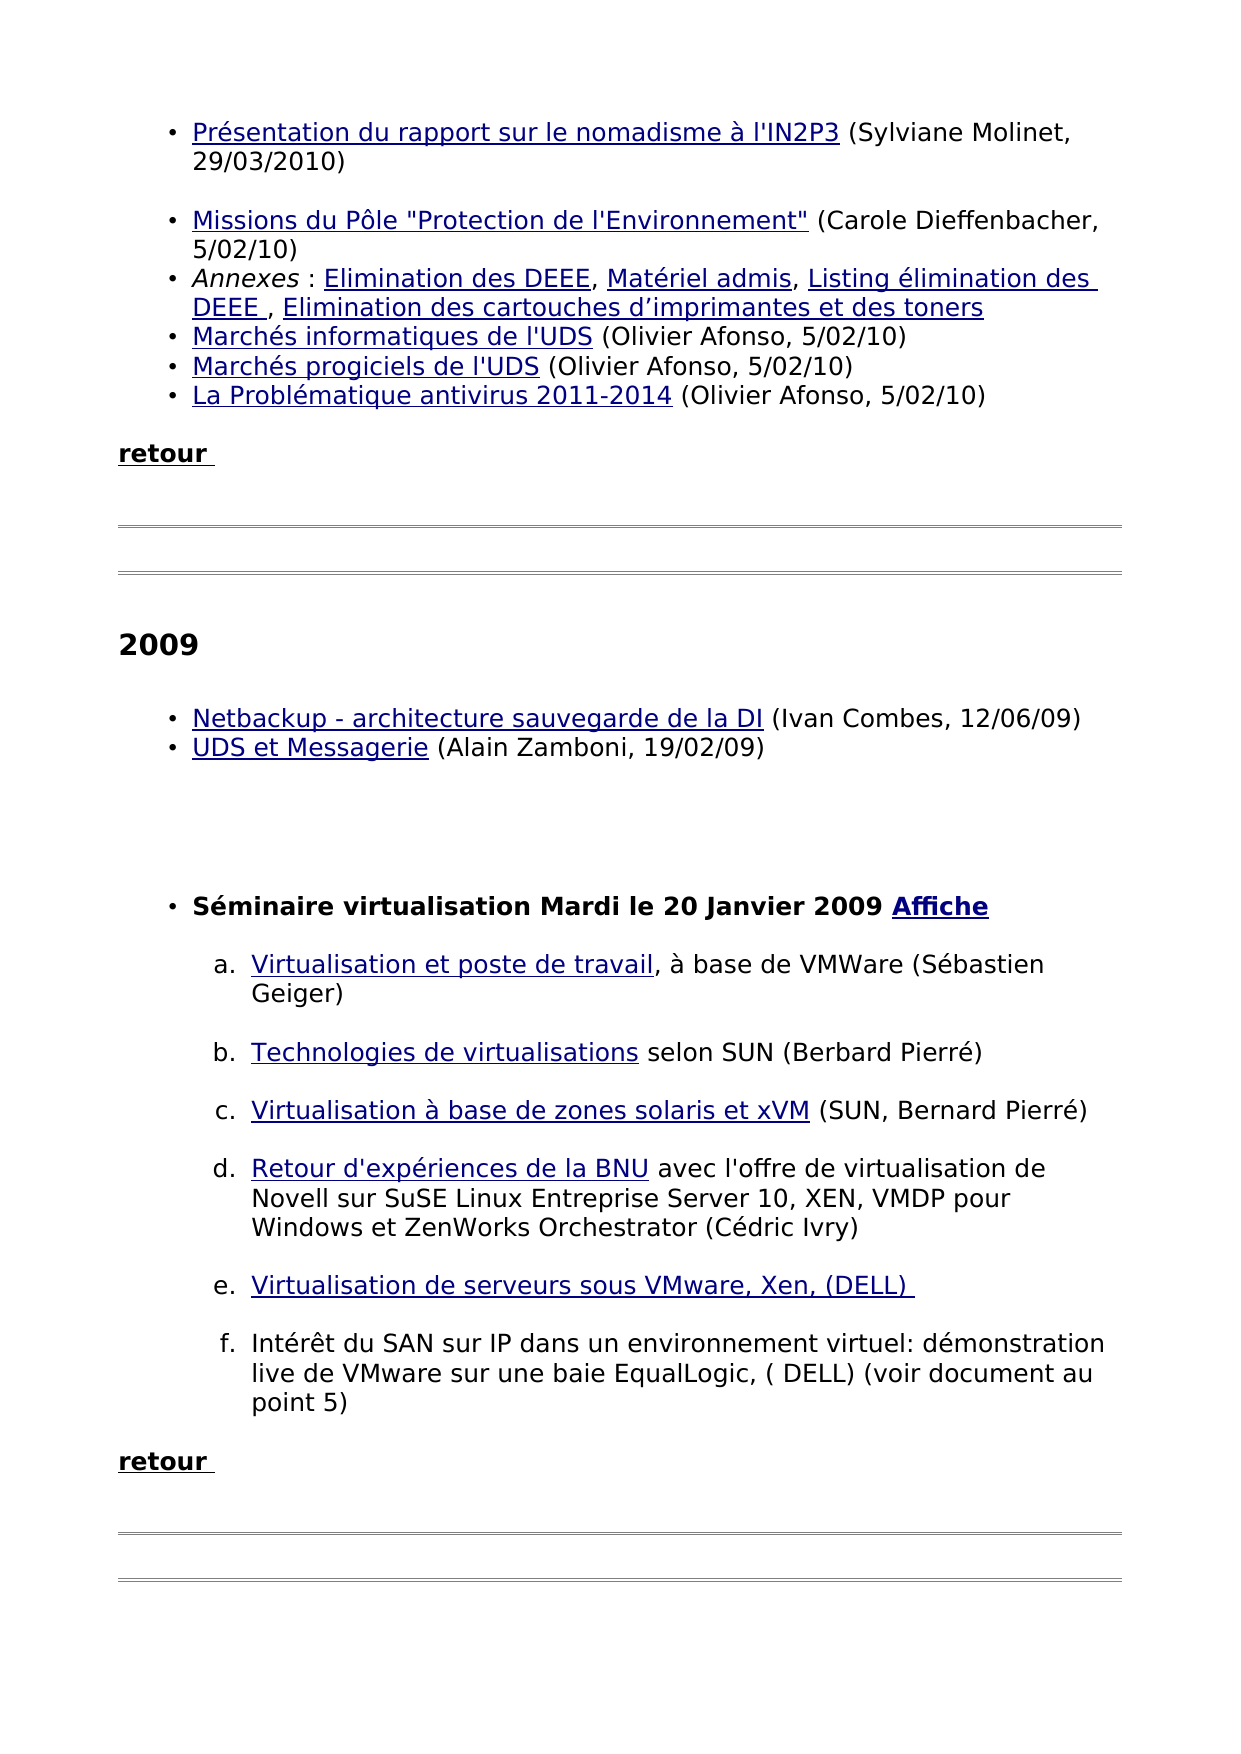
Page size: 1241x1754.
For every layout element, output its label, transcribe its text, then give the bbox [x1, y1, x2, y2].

list Netbackup - architecture sauvegarde de la DI (Ivan Combes, 12/06/09) [177, 704, 1122, 733]
list Missions du Pôle "Protection de l'Environnement" (Carole Dieffenbacher, 5/02/10) [177, 206, 1122, 264]
list Marchés informatiques de l'UDS (Olivier Afonso, 5/02/10) [177, 323, 1122, 352]
list La Problématique antivirus 2011-2014 (Olivier Afonso, 5/02/10) [177, 381, 1122, 410]
list Virtualisation à base de zones solaris et xVM (SUN, Bernard Pierré) [236, 1096, 1122, 1155]
list Marchés progiciels de l'UDS (Olivier Afonso, 5/02/10) [177, 352, 1122, 381]
list Technologies de virtualisations selon SUN (Berbard Pierré) [236, 1038, 1122, 1096]
list Annexes : Elimination des DEEE, Matériel admis, Listing élimination des DEEE , Elimination des cartouches d’imprimantes et des toners [177, 264, 1122, 323]
list Présentation du rapport sur le nomadisme à l'IN2P3 (Sylviane Molinet, 29/03/2010) [177, 118, 1122, 176]
list Retour d'expériences de la BNU avec l'offre de virtualisation de Novell sur SuSE Linux Entreprise Server 10, XEN, VMDP pour Windows et ZenWorks Orchestrator (Cédric Ivry) [236, 1155, 1122, 1271]
text retour [118, 439, 1122, 498]
list Virtualisation et poste de travail, à base de VMWare (Sébastien Geiger) [236, 951, 1122, 1038]
list Intérêt du SAN sur IP dans un environnement virtuel: démonstration live de VMware sur une baie EqualLogic, ( DELL) (voir document au point 5) [236, 1330, 1122, 1417]
list Séminaire virtualisation Mardi le 20 Janvier 2009 Affiche [177, 892, 1122, 951]
list UDS et Messagerie (Alain Zamboni, 19/02/09) [177, 733, 1122, 762]
subtitle 2009 [118, 628, 1122, 662]
text retour [118, 1447, 1122, 1505]
list Virtualisation de serveurs sous VMware, Xen, (DELL) [236, 1271, 1122, 1330]
